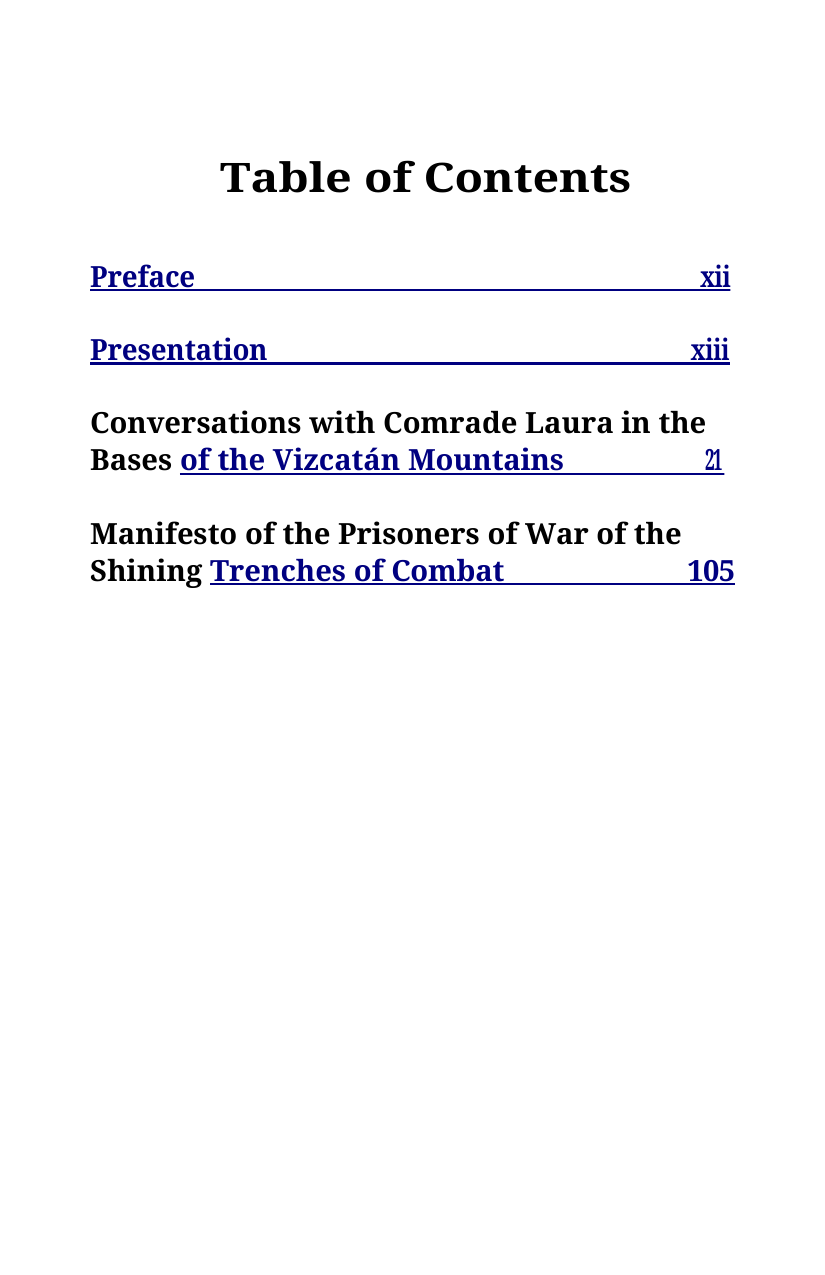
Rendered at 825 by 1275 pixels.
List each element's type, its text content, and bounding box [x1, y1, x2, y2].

text Preface ⁠xii [90, 256, 752, 296]
text Table of Contents [220, 149, 752, 204]
text Conversations with Comrade Laura in the Bases of the Vizcatán Mountains ⁠21 [90, 404, 735, 479]
text Manifesto of the Prisoners of War of the Shining Trenches of Combat 105 [90, 514, 735, 589]
text Presentation ⁠xiii [90, 329, 752, 369]
